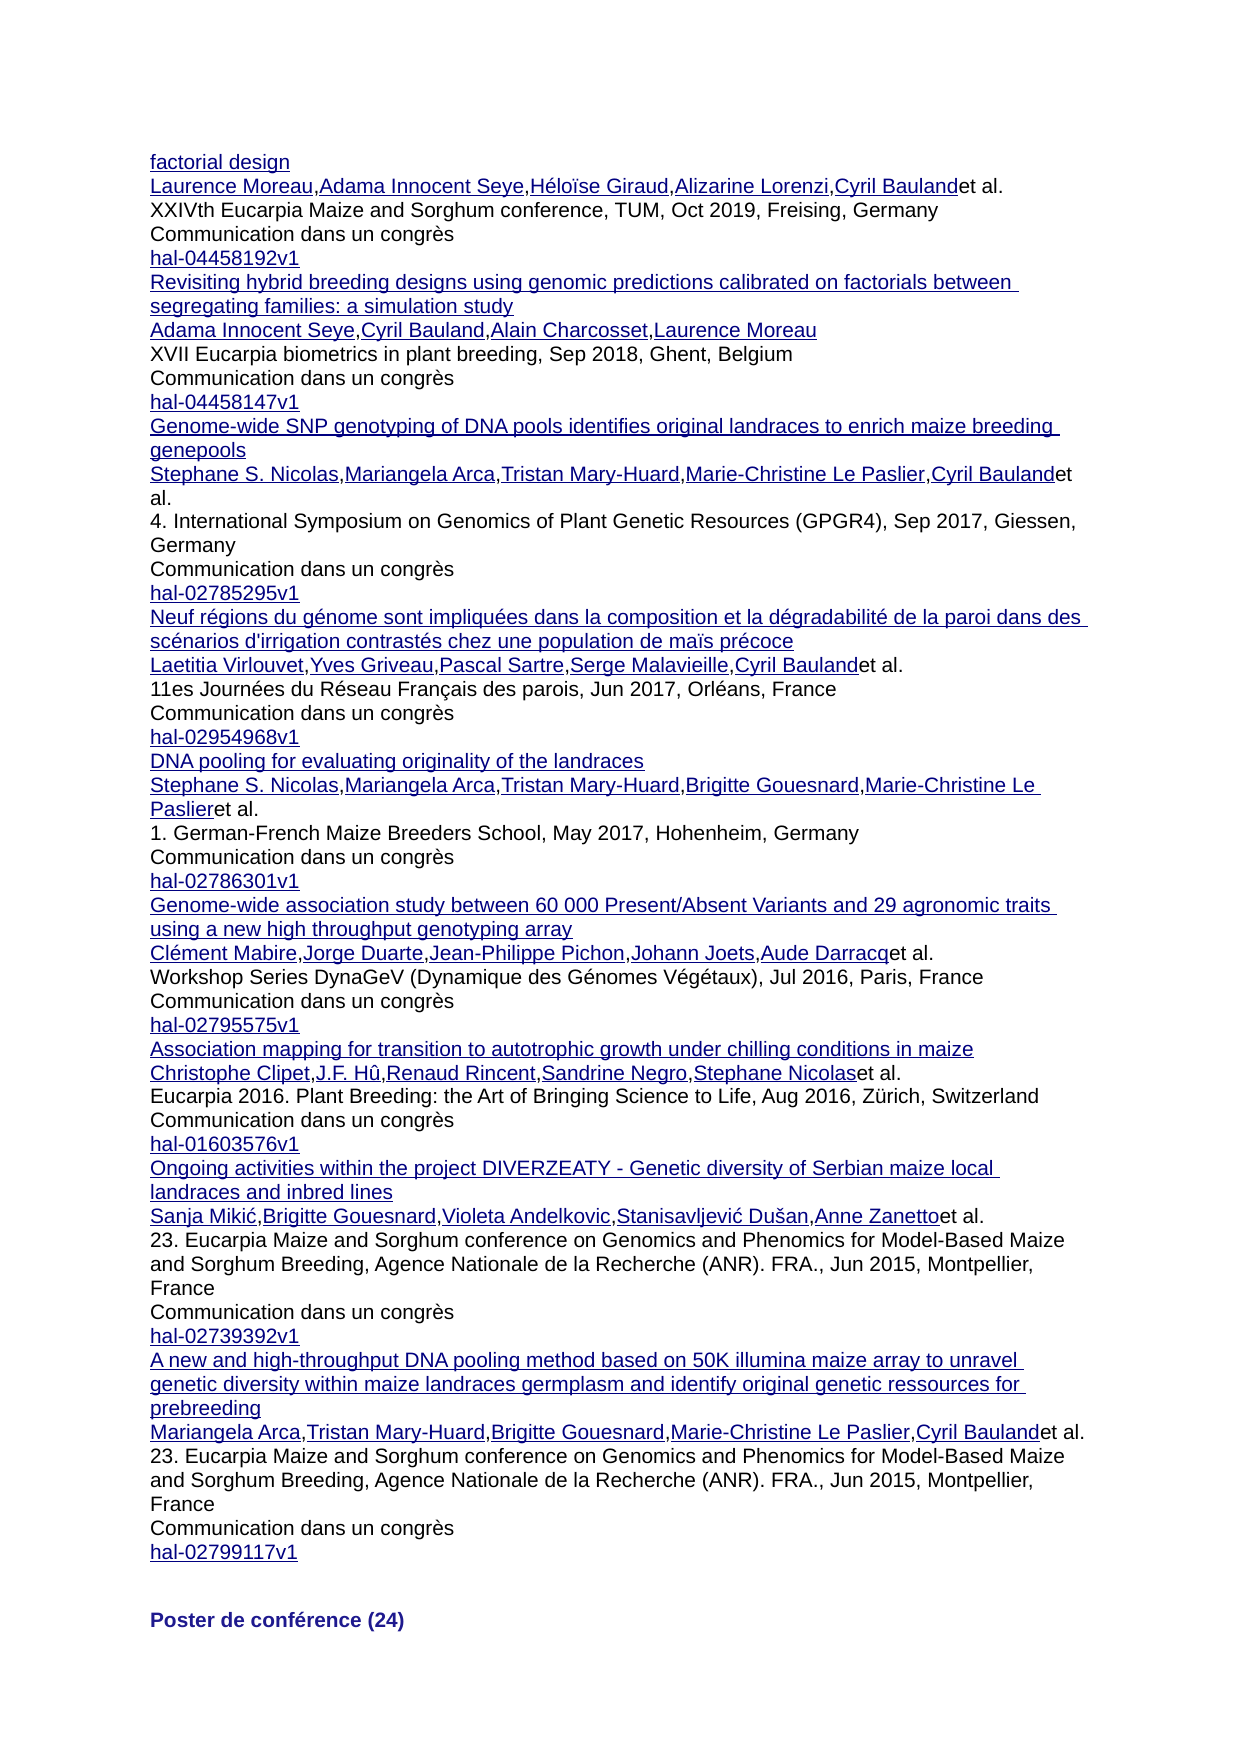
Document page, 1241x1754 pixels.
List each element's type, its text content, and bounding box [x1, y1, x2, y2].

table_cell Neuf régions du génome sont impliquées dans la composition et la dégradabilité de la paroi dans des scénarios d'irrigation contrastés chez une population de maïs précoce Laetitia Virlouvet,Yves Griveau,Pascal Sartre,Serge Malavieille,Cyril Baulandet al. 11es Journées du Réseau Français des parois, Jun 2017, Orléans, France Communication dans un congrès hal-02954968v1 [150, 605, 1090, 749]
table_cell Genome-wide association study between 60 000 Present/Absent Variants and 29 agronomic traits using a new high throughput genotyping array Clément Mabire,Jorge Duarte,Jean-Philippe Pichon,Johann Joets,Aude Darracqet al. Workshop Series DynaGeV (Dynamique des Génomes Végétaux), Jul 2016, Paris, France Communication dans un congrès hal-02795575v1 [150, 893, 1090, 1036]
table_cell Genome-wide SNP genotyping of DNA pools identifies original landraces to enrich maize breeding genepools Stephane S. Nicolas,Mariangela Arca,Tristan Mary-Huard,Marie-Christine Le Paslier,Cyril Baulandet al. 4. International Symposium on Genomics of Plant Genetic Resources (GPGR4), Sep 2017, Giessen, Germany Communication dans un congrès hal-02785295v1 [150, 414, 1090, 605]
subtitle Poster de conférence (24) [150, 1608, 1090, 1632]
table_cell A new and high-throughput DNA pooling method based on 50K illumina maize array to unravel genetic diversity within maize landraces germplasm and identify original genetic ressources for prebreeding Mariangela Arca,Tristan Mary-Huard,Brigitte Gouesnard,Marie-Christine Le Paslier,Cyril Baulandet al. 23. Eucarpia Maize and Sorghum conference on Genomics and Phenomics for Model-Based Maize and Sorghum Breeding, Agence Nationale de la Recherche (ANR). FRA., Jun 2015, Montpellier, France Communication dans un congrès hal-02799117v1 [150, 1348, 1090, 1563]
table_cell Ongoing activities within the project DIVERZEATY - Genetic diversity of Serbian maize local landraces and inbred lines Sanja Mikić,Brigitte Gouesnard,Violeta Andelkovic,Stanisavljević Dušan,Anne Zanettoet al. 23. Eucarpia Maize and Sorghum conference on Genomics and Phenomics for Model-Based Maize and Sorghum Breeding, Agence Nationale de la Recherche (ANR). FRA., Jun 2015, Montpellier, France Communication dans un congrès hal-02739392v1 [150, 1156, 1090, 1348]
table_cell Revisiting hybrid breeding designs using genomic predictions calibrated on factorials between segregating families: a simulation study Adama Innocent Seye,Cyril Bauland,Alain Charcosset,Laurence Moreau XVII Eucarpia biometrics in plant breeding, Sep 2018, Ghent, Belgium Communication dans un congrès hal-04458147v1 [150, 270, 1090, 413]
table_cell Association mapping for transition to autotrophic growth under chilling conditions in maize Christophe Clipet,J.F. Hû,Renaud Rincent,Sandrine Negro,Stephane Nicolaset al. Eucarpia 2016. Plant Breeding: the Art of Bringing Science to Life, Aug 2016, Zürich, Switzerland Communication dans un congrès hal-01603576v1 [150, 1036, 1090, 1156]
table_cell Genomic prediction in early stages of a maize breeding program: comparison of testcross and factorial design Laurence Moreau,Adama Innocent Seye,Héloïse Giraud,Alizarine Lorenzi,Cyril Baulandet al. XXIVth Eucarpia Maize and Sorghum conference, TUM, Oct 2019, Freising, Germany Communication dans un congrès hal-04458192v1 [150, 150, 1090, 270]
table_cell DNA pooling for evaluating originality of the landraces Stephane S. Nicolas,Mariangela Arca,Tristan Mary-Huard,Brigitte Gouesnard,Marie-Christine Le Paslieret al. 1. German-French Maize Breeders School, May 2017, Hohenheim, Germany Communication dans un congrès hal-02786301v1 [150, 749, 1090, 893]
